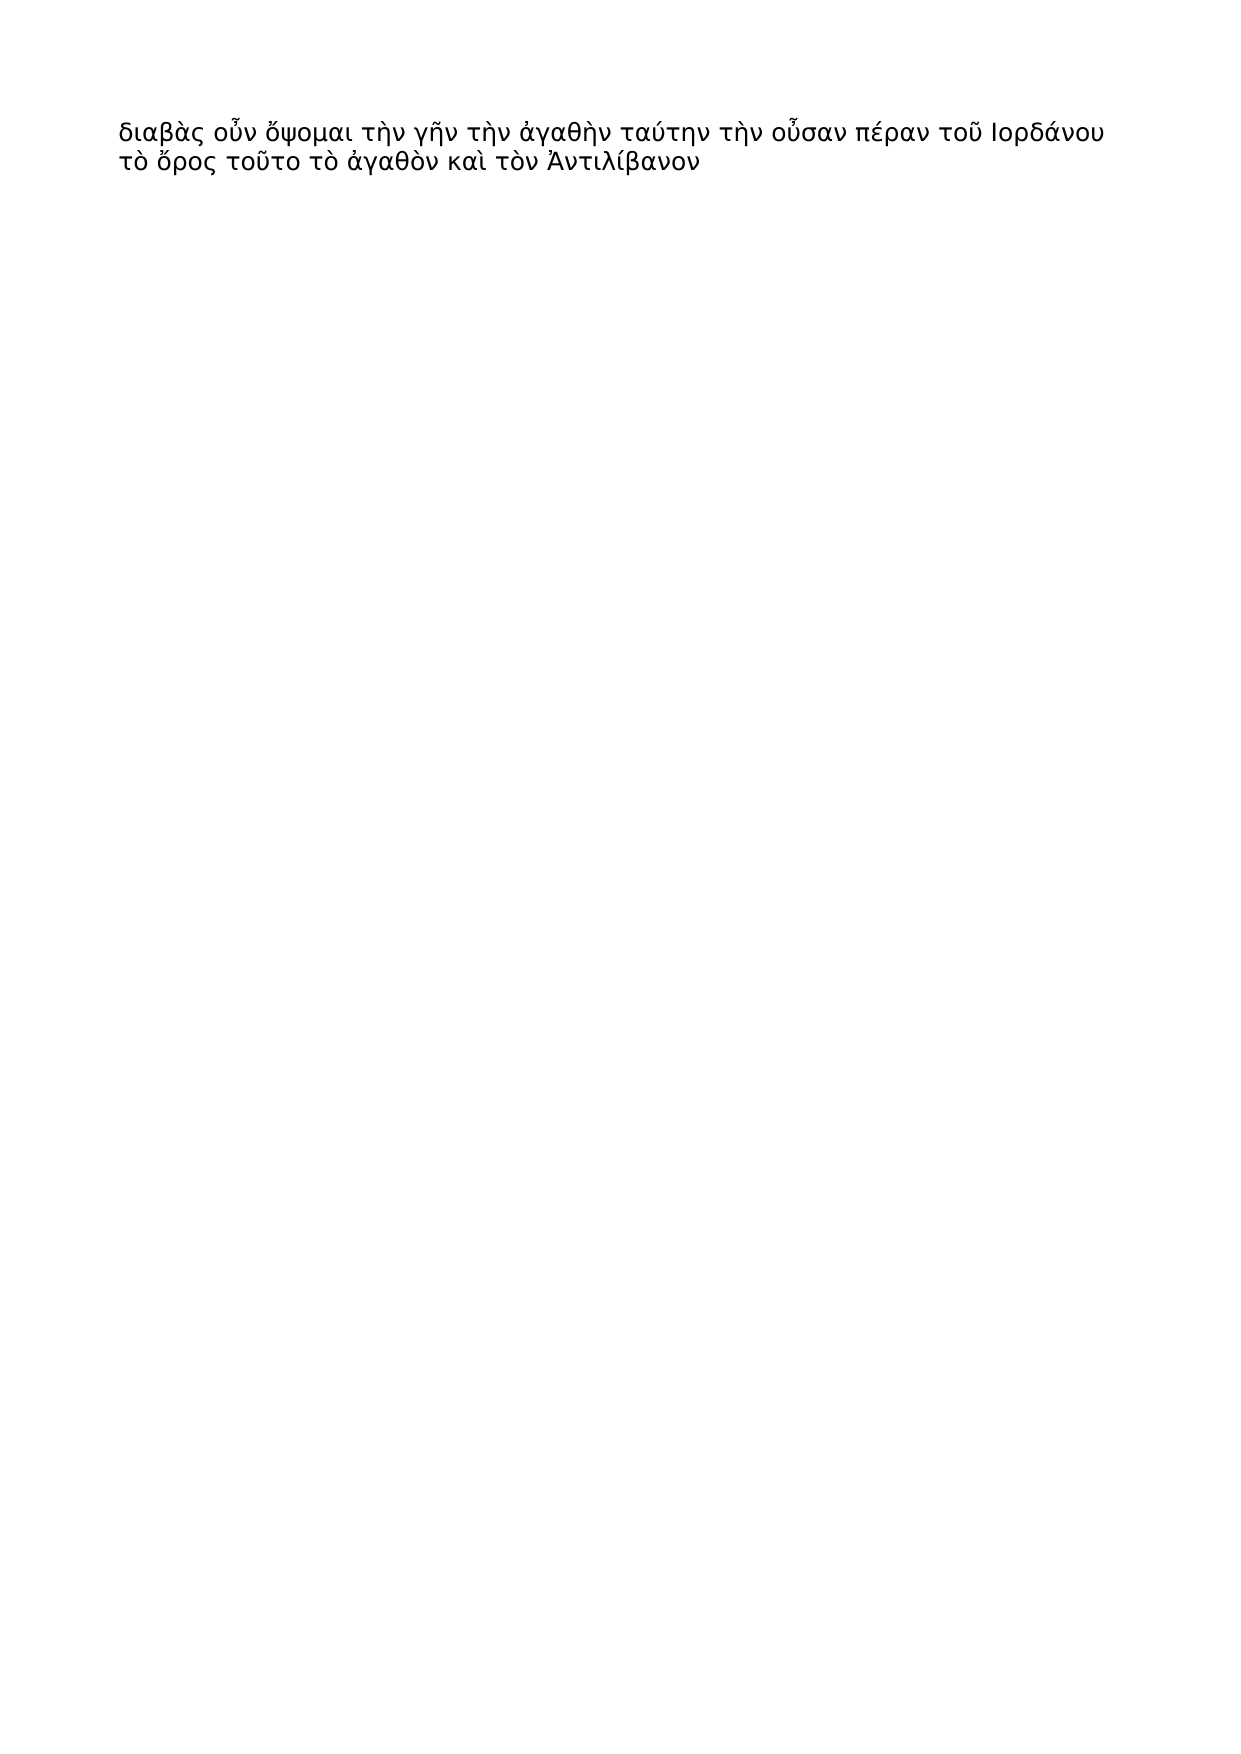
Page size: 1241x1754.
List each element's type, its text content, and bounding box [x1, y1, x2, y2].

text διαβὰς οὖν ὄψομαι τὴν γῆν τὴν ἀγαθὴν ταύτην τὴν οὖσαν πέραν τοῦ Ιορδάνου τὸ ὄρος τοῦτο τὸ ἀγαθὸν καὶ τὸν Ἀντιλίβανον [118, 118, 1122, 176]
